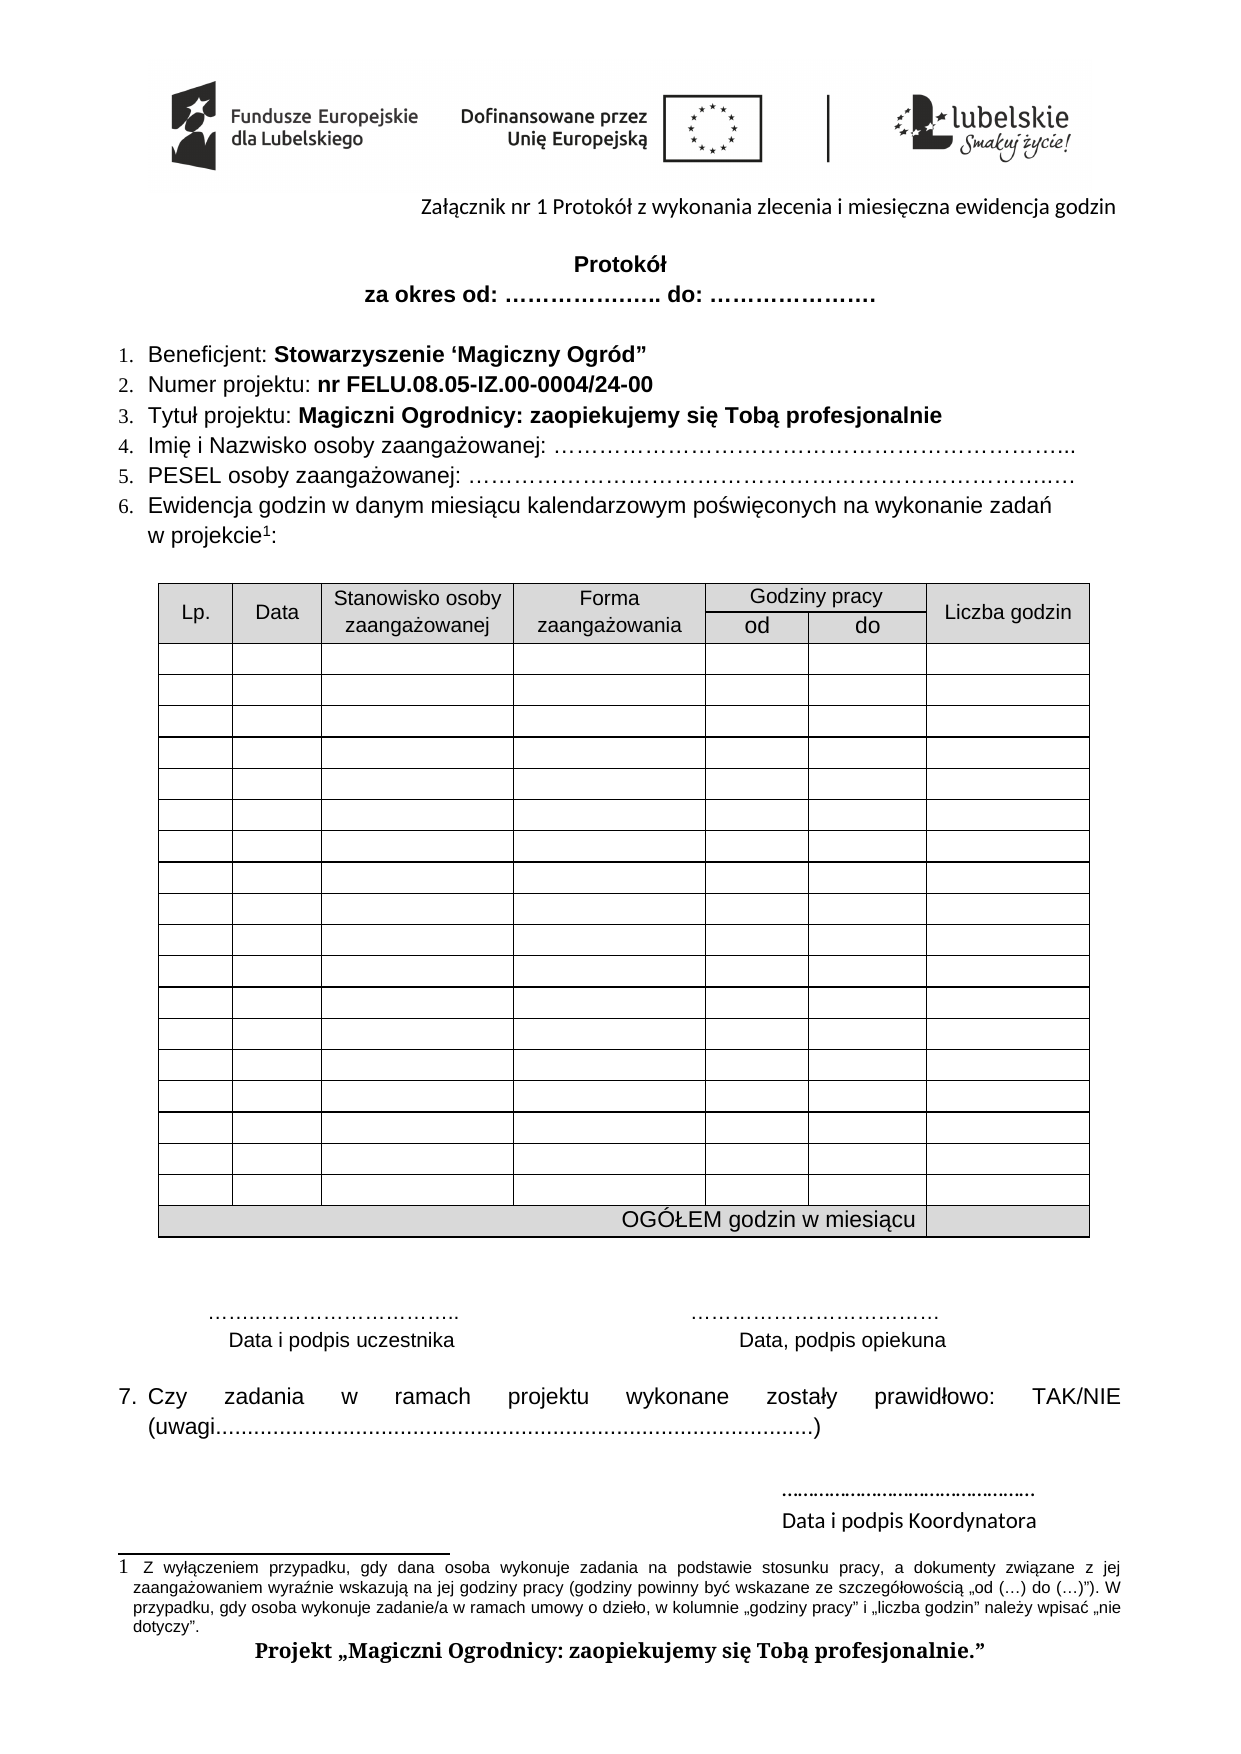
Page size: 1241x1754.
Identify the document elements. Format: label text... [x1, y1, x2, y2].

table_cell [159, 675, 232, 705]
table_cell [927, 706, 1089, 736]
table_cell [514, 831, 705, 861]
table_cell [233, 706, 321, 736]
table_cell [233, 863, 321, 893]
table_cell [706, 956, 808, 986]
table_cell [514, 1113, 705, 1143]
list Beneficjent: Stowarzyszenie ‘Magiczny Ogród” [118, 341, 1122, 368]
table_cell [322, 706, 513, 736]
list Z wyłączeniem przypadku, gdy dana osoba wykonuje zadania na podstawie stosunku pracy, a dokumenty związane z jej zaangażowaniem wyraźnie wskazują na jej godziny pracy (godziny powinny być wskazane ze szczegółowością „od (…) do (…)”). W przypadku, gdy osoba wykonuje zadanie/a w ramach umowy o dzieło, w kolumnie „godziny pracy” i „liczba godzin” należy wpisać „nie dotyczy”. [118, 1554, 1122, 1636]
list Imię i Nazwisko osoby zaangażowanej: …………………………………………………………... [118, 432, 1122, 458]
table_cell [927, 894, 1089, 924]
table_cell [322, 1050, 513, 1080]
table_cell [514, 1019, 705, 1049]
table_cell [322, 894, 513, 924]
table_cell [159, 1081, 232, 1111]
table_cell [233, 925, 321, 955]
table_cell [809, 1175, 926, 1205]
table_cell [927, 988, 1089, 1018]
table_cell [233, 1144, 321, 1174]
table_header Liczba godzin [927, 584, 1089, 643]
table_cell [927, 1206, 1089, 1236]
table_cell [809, 706, 926, 736]
table_cell [706, 863, 808, 893]
table_cell [927, 675, 1089, 705]
table_cell [322, 675, 513, 705]
table_cell [514, 1050, 705, 1080]
table_cell [514, 1175, 705, 1205]
table_cell [322, 831, 513, 861]
table_cell [322, 1081, 513, 1111]
table_cell [514, 769, 705, 799]
table_cell [233, 1019, 321, 1049]
table_cell [233, 831, 321, 861]
table_cell [927, 1081, 1089, 1111]
table_cell [809, 863, 926, 893]
table_cell [706, 1144, 808, 1174]
table_cell [159, 1113, 232, 1143]
table_cell [233, 1113, 321, 1143]
table_cell [809, 675, 926, 705]
table_cell [706, 706, 808, 736]
table_cell [322, 988, 513, 1018]
table_cell [322, 1113, 513, 1143]
table_cell [706, 925, 808, 955]
table_cell [514, 644, 705, 674]
table_cell [706, 1175, 808, 1205]
list Ewidencja godzin w danym miesiącu kalendarzowym poświęconych na wykonanie zadań w projekcie: [118, 492, 1122, 549]
text za okres od: …………….….. do: …………………. [118, 281, 1122, 307]
list Czy zadania w ramach projektu wykonane zostały prawidłowo: TAK/NIE (uwagi..............................................................................................) [118, 1383, 1122, 1440]
table_cell [927, 1175, 1089, 1205]
table_header Data [233, 584, 321, 643]
table_cell [809, 925, 926, 955]
table_cell OGÓŁEM godzin w miesiącu [159, 1206, 926, 1236]
table_cell [233, 1050, 321, 1080]
table_cell [322, 1175, 513, 1205]
table_cell [233, 769, 321, 799]
text Data i podpis uczestnika Data, podpis opiekuna [148, 1328, 1122, 1352]
table_header Godziny pracy [706, 584, 926, 611]
table_cell [514, 1144, 705, 1174]
table_cell [927, 863, 1089, 893]
table_cell [706, 1050, 808, 1080]
table_cell [927, 1050, 1089, 1080]
table_cell [233, 644, 321, 674]
table_cell [322, 925, 513, 955]
table_cell [514, 988, 705, 1018]
table_cell [706, 988, 808, 1018]
table_cell [159, 1144, 232, 1174]
table_cell [706, 769, 808, 799]
table_cell [809, 1050, 926, 1080]
table_header Stanowisko osoby zaangażowanej [322, 584, 513, 643]
table_cell [706, 1019, 808, 1049]
table_cell [927, 956, 1089, 986]
table_cell [514, 925, 705, 955]
table_cell [159, 644, 232, 674]
table_cell [809, 1113, 926, 1143]
table_cell do [809, 613, 926, 643]
table_cell [809, 988, 926, 1018]
table_cell [233, 956, 321, 986]
table_cell [159, 956, 232, 986]
table_cell [514, 956, 705, 986]
table_cell [927, 769, 1089, 799]
table_cell [322, 769, 513, 799]
table_cell [927, 925, 1089, 955]
text Protokół [118, 251, 1122, 277]
text Data i podpis Koordynatora [782, 1506, 1122, 1534]
text ………………………………………… [782, 1474, 1122, 1502]
table_cell [706, 831, 808, 861]
table_cell [514, 738, 705, 768]
table_cell [159, 738, 232, 768]
table_cell [233, 894, 321, 924]
table_cell [809, 800, 926, 830]
table_cell [322, 1019, 513, 1049]
list PESEL osoby zaangażowanej: …………………………………………………………………..… [118, 462, 1122, 488]
table_cell [809, 769, 926, 799]
list Numer projektu: nr FELU.08.05-IZ.00-0004/24-00 [118, 371, 1122, 398]
table_cell [809, 644, 926, 674]
table_cell [514, 675, 705, 705]
table_cell [809, 1144, 926, 1174]
table_cell [927, 644, 1089, 674]
table_cell [322, 738, 513, 768]
table_cell [706, 675, 808, 705]
table_cell [322, 956, 513, 986]
table_cell [159, 831, 232, 861]
table_cell [159, 769, 232, 799]
table_cell [809, 831, 926, 861]
table_cell [233, 1081, 321, 1111]
table_cell [514, 800, 705, 830]
table_cell [233, 988, 321, 1018]
table_cell [159, 863, 232, 893]
table_cell od [706, 613, 808, 643]
table_cell [233, 675, 321, 705]
table_cell [322, 800, 513, 830]
list Tytuł projektu: Magiczni Ogrodnicy: zaopiekujemy się Tobą profesjonalnie [118, 402, 1122, 428]
table_cell [159, 706, 232, 736]
table_cell [706, 1113, 808, 1143]
table_cell [927, 1113, 1089, 1143]
table_header Forma zaangażowania [514, 584, 705, 643]
text ……..……………………….. ……………………………… [162, 1298, 1122, 1324]
table_cell [927, 738, 1089, 768]
table_cell [159, 1019, 232, 1049]
table_cell [809, 894, 926, 924]
table_cell [514, 863, 705, 893]
table_cell [159, 925, 232, 955]
table_cell [233, 738, 321, 768]
table_cell [233, 800, 321, 830]
table_cell [159, 894, 232, 924]
table_cell [514, 894, 705, 924]
table_cell [706, 800, 808, 830]
table_cell [809, 956, 926, 986]
table_cell [927, 831, 1089, 861]
table_cell [927, 1144, 1089, 1174]
table_cell [927, 1019, 1089, 1049]
table_cell [809, 1081, 926, 1111]
table_cell [322, 644, 513, 674]
table_cell [927, 800, 1089, 830]
table_cell [706, 644, 808, 674]
table_cell [514, 1081, 705, 1111]
table_cell [159, 800, 232, 830]
table_cell [706, 738, 808, 768]
text Załącznik nr 1 Protokół z wykonania zlecenia i miesięczna ewidencja godzin [118, 192, 1122, 220]
table_cell [514, 706, 705, 736]
table_cell [322, 863, 513, 893]
table_header Lp. [159, 584, 232, 643]
table_cell [159, 988, 232, 1018]
table_cell [159, 1050, 232, 1080]
table_cell [159, 1175, 232, 1205]
table_cell [233, 1175, 321, 1205]
table_cell [322, 1144, 513, 1174]
table_cell [809, 738, 926, 768]
table_cell [706, 1081, 808, 1111]
table_cell [706, 894, 808, 924]
table_cell [809, 1019, 926, 1049]
